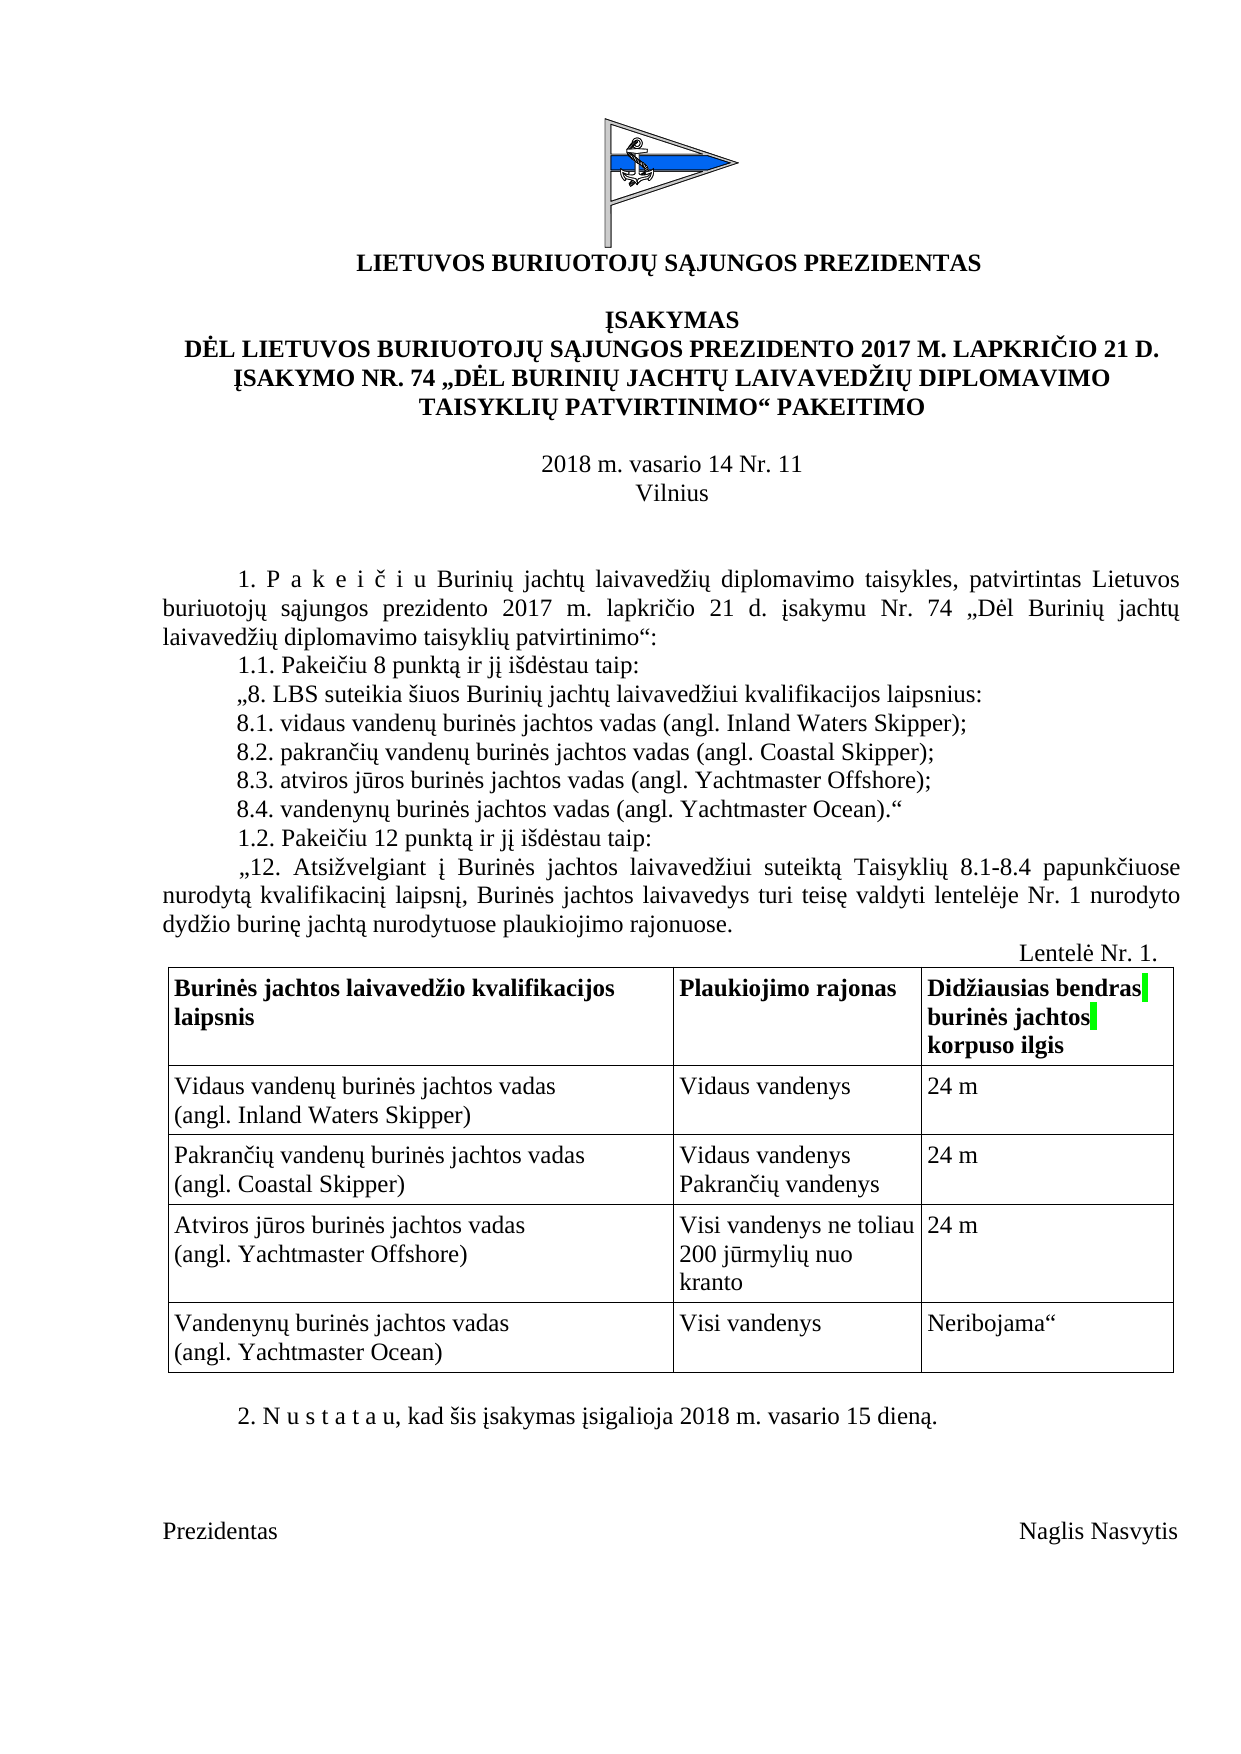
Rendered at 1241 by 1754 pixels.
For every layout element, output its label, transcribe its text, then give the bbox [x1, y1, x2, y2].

text 2018 m. vasario 14 Nr. 11 [162, 449, 1181, 478]
text Vilnius [162, 478, 1181, 507]
table_cell 24 m [922, 1135, 1173, 1204]
table_header Burinės jachtos laivavedžio kvalifikacijos laipsnis [169, 968, 673, 1065]
table_cell 24 m [922, 1066, 1173, 1134]
text 1.1. Pakeičiu 8 punktą ir jį išdėstau taip: [237, 650, 1181, 679]
text LIETUVOS BURIUOTOJŲ SĄJUNGOS PREZIDENTAS [162, 248, 1181, 277]
text 2. N u s t a t a u, kad šis įsakymas įsigalioja 2018 m. vasario 15 dieną. [162, 1401, 1181, 1429]
table_header Didžiausias bendras burinės jachtos korpuso ilgis [922, 968, 1173, 1065]
text 1.2. Pakeičiu 12 punktą ir jį išdėstau taip: [237, 823, 1181, 852]
table_cell Visi vandenys [674, 1303, 921, 1371]
text Prezidentas Naglis Nasvytis [162, 1516, 1181, 1544]
table_cell Vandenynų burinės jachtos vadas (angl. Yachtmaster Ocean) [169, 1303, 673, 1371]
text 8.2. pakrančių vandenų burinės jachtos vadas (angl. Coastal Skipper); [236, 737, 1181, 765]
text Lentelė Nr. 1. [881, 938, 1181, 967]
text 8.4. vandenynų burinės jachtos vadas (angl. Yachtmaster Ocean).“ [236, 794, 1181, 823]
table_cell Atviros jūros burinės jachtos vadas (angl. Yachtmaster Offshore) [169, 1205, 673, 1302]
text DĖL LIETUVOS BURIUOTOJŲ SĄJUNGOS PREZIDENTO 2017 M. LAPKRIČIO 21 D. ĮSAKYMO NR. 74 „DĖL BURINIŲ JACHTŲ LAIVAVEDŽIŲ DIPLOMAVIMO TAISYKLIŲ PATVIRTINIMO“ PAKEITIMO [162, 334, 1181, 420]
text 8.3. atviros jūros burinės jachtos vadas (angl. Yachtmaster Offshore); [236, 765, 1181, 794]
text „8. LBS suteikia šiuos Burinių jachtų laivavedžiui kvalifikacijos laipsnius: [236, 679, 1181, 708]
table_cell 24 m [922, 1205, 1173, 1302]
text „12. Atsižvelgiant į Burinės jachtos laivavedžiui suteiktą Taisyklių 8.1-8.4 papunkčiuose nurodytą kvalifikacinį laipsnį, Burinės jachtos laivavedys turi teisę valdyti lentelėje Nr. 1 nurodyto dydžio burinę jachtą nurodytuose plaukiojimo rajonuose. [162, 852, 1181, 938]
table_cell Visi vandenys ne toliau 200 jūrmylių nuo kranto [674, 1205, 921, 1302]
table_cell Neribojama“ [922, 1303, 1173, 1371]
text 1. P a k e i č i u Burinių jachtų laivavedžių diplomavimo taisykles, patvirtintas Lietuvos buriuotojų sąjungos prezidento 2017 m. lapkričio 21 d. įsakymu Nr. 74 „Dėl Burinių jachtų laivavedžių diplomavimo taisyklių patvirtinimo“: [162, 564, 1181, 650]
table_cell Vidaus vandenys Pakrančių vandenys [674, 1135, 921, 1204]
table_cell Vidaus vandenų burinės jachtos vadas (angl. Inland Waters Skipper) [169, 1066, 673, 1134]
table_cell Vidaus vandenys [674, 1066, 921, 1134]
text 8.1. vidaus vandenų burinės jachtos vadas (angl. Inland Waters Skipper); [236, 708, 1181, 737]
table_cell Pakrančių vandenų burinės jachtos vadas (angl. Coastal Skipper) [169, 1135, 673, 1204]
table_header Plaukiojimo rajonas [674, 968, 921, 1065]
text ĮSAKYMAS [162, 305, 1181, 334]
